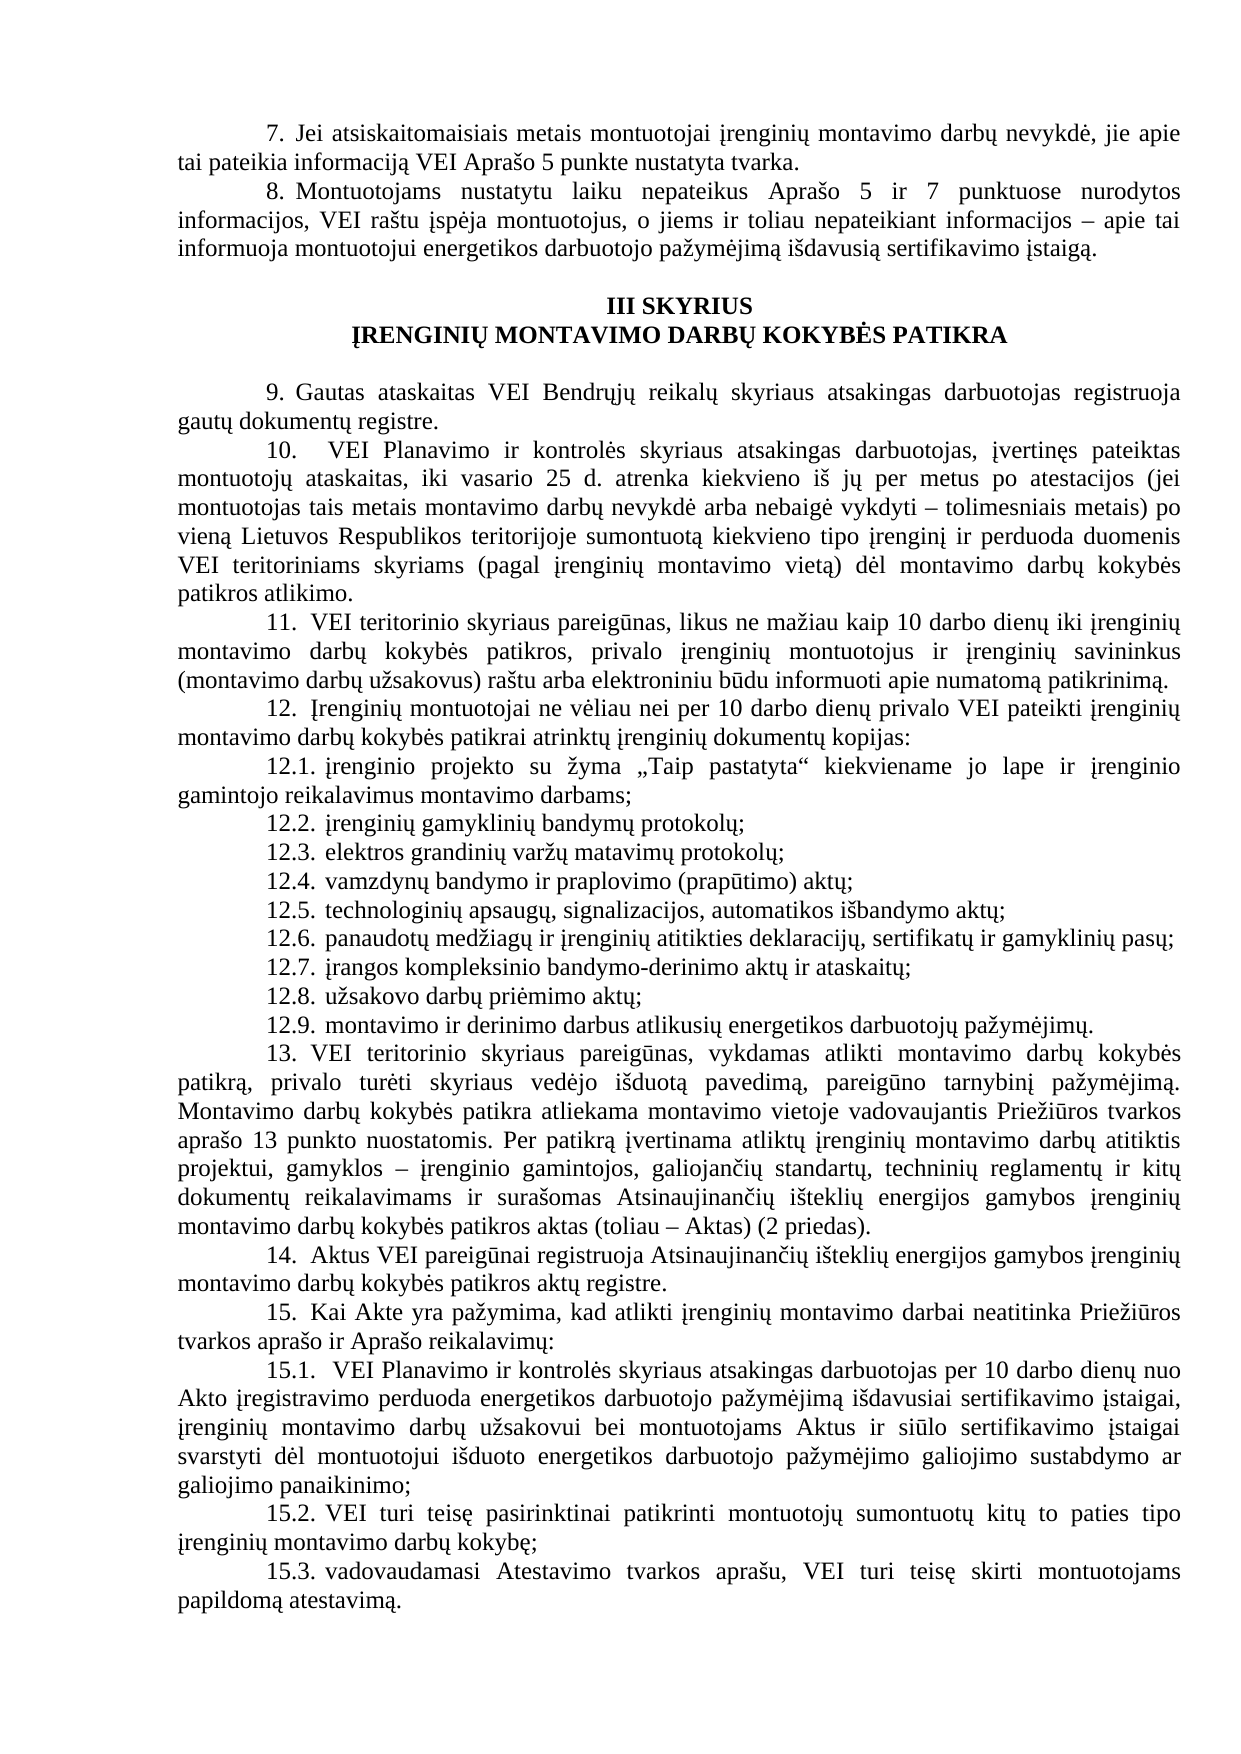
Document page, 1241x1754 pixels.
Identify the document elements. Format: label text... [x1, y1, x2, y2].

text 10. VEI Planavimo ir kontrolės skyriaus atsakingas darbuotojas, įvertinęs pateiktas montuotojų ataskaitas, iki vasario 25 d. atrenka kiekvieno iš jų per metus po atestacijos (jei montuotojas tais metais montavimo darbų nevykdė arba nebaigė vykdyti – tolimesniais metais) po vieną Lietuvos Respublikos teritorijoje sumontuotą kiekvieno tipo įrenginį ir perduoda duomenis VEI teritoriniams skyriams (pagal įrenginių montavimo vietą) dėl montavimo darbų kokybės patikros atlikimo. [177, 435, 1182, 607]
text 12. Įrenginių montuotojai ne vėliau nei per 10 darbo dienų privalo VEI pateikti įrenginių montavimo darbų kokybės patikrai atrinktų įrenginių dokumentų kopijas: [177, 693, 1182, 751]
text ĮRENGINIŲ MONTAVIMO DARBŲ KOKYBĖS PATIKRA [177, 320, 1182, 348]
text 15.3. vadovaudamasi Atestavimo tvarkos aprašu, VEI turi teisę skirti montuotojams papildomą atestavimą. [177, 1556, 1182, 1613]
text 9. Gautas ataskaitas VEI Bendrųjų reikalų skyriaus atsakingas darbuotojas registruoja gautų dokumentų registre. [177, 377, 1182, 435]
text 14. Aktus VEI pareigūnai registruoja Atsinaujinančių išteklių energijos gamybos įrenginių montavimo darbų kokybės patikros aktų registre. [177, 1240, 1182, 1297]
text 12.7. įrangos kompleksinio bandymo-derinimo aktų ir ataskaitų; [177, 952, 1182, 981]
text 7. Jei atsiskaitomaisiais metais montuotojai įrenginių montavimo darbų nevykdė, jie apie tai pateikia informaciją VEI Aprašo 5 punkte nustatyta tvarka. [177, 118, 1182, 176]
text 12.9. montavimo ir derinimo darbus atlikusių energetikos darbuotojų pažymėjimų. [177, 1010, 1182, 1038]
text 15.2. VEI turi teisę pasirinktinai patikrinti montuotojų sumontuotų kitų to paties tipo įrenginių montavimo darbų kokybę; [177, 1498, 1182, 1556]
text 12.8. užsakovo darbų priėmimo aktų; [177, 981, 1182, 1010]
text 12.5. technologinių apsaugų, signalizacijos, automatikos išbandymo aktų; [177, 895, 1182, 923]
text 12.2. įrenginių gamyklinių bandymų protokolų; [177, 808, 1182, 837]
text III SKYRIUS [177, 291, 1182, 320]
text 12.1. įrenginio projekto su žyma „Taip pastatyta“ kiekviename jo lape ir įrenginio gamintojo reikalavimus montavimo darbams; [177, 751, 1182, 808]
text 13. VEI teritorinio skyriaus pareigūnas, vykdamas atlikti montavimo darbų kokybės patikrą, privalo turėti skyriaus vedėjo išduotą pavedimą, pareigūno tarnybinį pažymėjimą. Montavimo darbų kokybės patikra atliekama montavimo vietoje vadovaujantis Priežiūros tvarkos aprašo 13 punkto nuostatomis. Per patikrą įvertinama atliktų įrenginių montavimo darbų atitiktis projektui, gamyklos – įrenginio gamintojos, galiojančių standartų, techninių reglamentų ir kitų dokumentų reikalavimams ir surašomas Atsinaujinančių išteklių energijos gamybos įrenginių montavimo darbų kokybės patikros aktas (toliau – Aktas) (2 priedas). [177, 1038, 1182, 1240]
text 12.6. panaudotų medžiagų ir įrenginių atitikties deklaracijų, sertifikatų ir gamyklinių pasų; [177, 923, 1182, 952]
text 11. VEI teritorinio skyriaus pareigūnas, likus ne mažiau kaip 10 darbo dienų iki įrenginių montavimo darbų kokybės patikros, privalo įrenginių montuotojus ir įrenginių savininkus (montavimo darbų užsakovus) raštu arba elektroniniu būdu informuoti apie numatomą patikrinimą. [177, 607, 1182, 693]
text 8. Montuotojams nustatytu laiku nepateikus Aprašo 5 ir 7 punktuose nurodytos informacijos, VEI raštu įspėja montuotojus, o jiems ir toliau nepateikiant informacijos – apie tai informuoja montuotojui energetikos darbuotojo pažymėjimą išdavusią sertifikavimo įstaigą. [177, 176, 1182, 262]
text 12.3. elektros grandinių varžų matavimų protokolų; [177, 837, 1182, 866]
text 15. Kai Akte yra pažymima, kad atlikti įrenginių montavimo darbai neatitinka Priežiūros tvarkos aprašo ir Aprašo reikalavimų: [177, 1297, 1182, 1355]
text 15.1. VEI Planavimo ir kontrolės skyriaus atsakingas darbuotojas per 10 darbo dienų nuo Akto įregistravimo perduoda energetikos darbuotojo pažymėjimą išdavusiai sertifikavimo įstaigai, įrenginių montavimo darbų užsakovui bei montuotojams Aktus ir siūlo sertifikavimo įstaigai svarstyti dėl montuotojui išduoto energetikos darbuotojo pažymėjimo galiojimo sustabdymo ar galiojimo panaikinimo; [177, 1355, 1182, 1498]
text 12.4. vamzdynų bandymo ir praplovimo (prapūtimo) aktų; [177, 866, 1182, 895]
